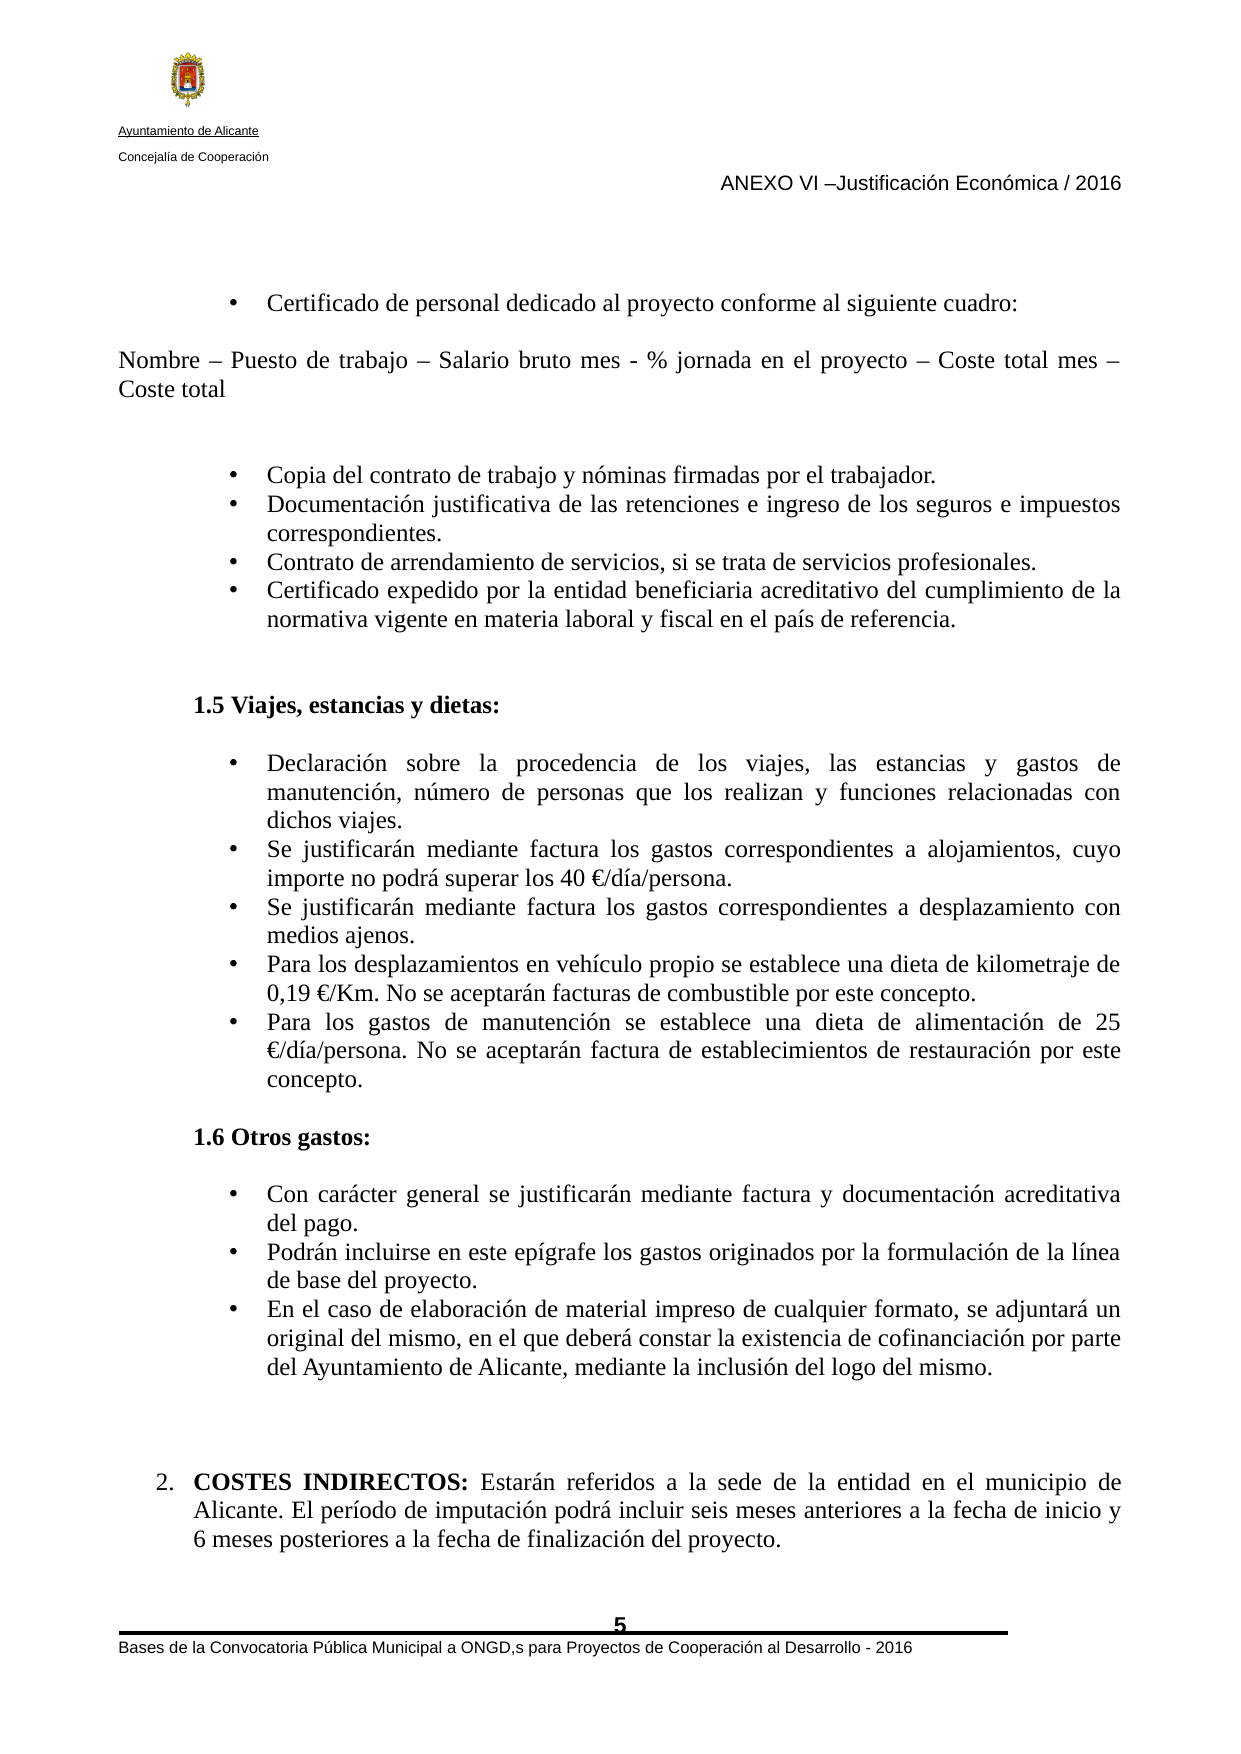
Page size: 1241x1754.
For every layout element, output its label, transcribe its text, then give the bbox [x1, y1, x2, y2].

list Para los gastos de manutención se establece una dieta de alimentación de 25 €/día/persona. No se aceptarán factura de establecimientos de restauración por este concepto. [229, 1007, 1122, 1093]
list Otros gastos: [193, 1122, 1122, 1151]
list Certificado expedido por la entidad beneficiaria acreditativo del cumplimiento de la normativa vigente en materia laboral y fiscal en el país de referencia. [229, 576, 1122, 633]
list Copia del contrato de trabajo y nóminas firmadas por el trabajador. [229, 461, 1122, 489]
list Podrán incluirse en este epígrafe los gastos originados por la formulación de la línea de base del proyecto. [229, 1237, 1122, 1294]
list Se justificarán mediante factura los gastos correspondientes a alojamientos, cuyo importe no podrá superar los 40 €/día/persona. [229, 834, 1122, 892]
list Con carácter general se justificarán mediante factura y documentación acreditativa del pago. [229, 1179, 1122, 1237]
list Contrato de arrendamiento de servicios, si se trata de servicios profesionales. [229, 547, 1122, 576]
list Documentación justificativa de las retenciones e ingreso de los seguros e impuestos correspondientes. [229, 489, 1122, 547]
text Nombre – Puesto de trabajo – Salario bruto mes - % jornada en el proyecto – Coste total mes – Coste total [118, 346, 1122, 403]
list COSTES INDIRECTOS: Estarán referidos a la sede de la entidad en el municipio de Alicante. El período de imputación podrá incluir seis meses anteriores a la fecha de inicio y 6 meses posteriores a la fecha de finalización del proyecto. [156, 1467, 1122, 1553]
list En el caso de elaboración de material impreso de cualquier formato, se adjuntará un original del mismo, en el que deberá constar la existencia de cofinanciación por parte del Ayuntamiento de Alicante, mediante la inclusión del logo del mismo. [229, 1294, 1122, 1381]
list Se justificarán mediante factura los gastos correspondientes a desplazamiento con medios ajenos. [229, 892, 1122, 949]
list Declaración sobre la procedencia de los viajes, las estancias y gastos de manutención, número de personas que los realizan y funciones relacionadas con dichos viajes. [229, 748, 1122, 834]
picture [168, 51, 208, 109]
list Viajes, estancias y dietas: [193, 691, 1122, 719]
list Para los desplazamientos en vehículo propio se establece una dieta de kilometraje de 0,19 €/Km. No se aceptarán facturas de combustible por este concepto. [229, 949, 1122, 1007]
list Certificado de personal dedicado al proyecto conforme al siguiente cuadro: [229, 288, 1122, 317]
